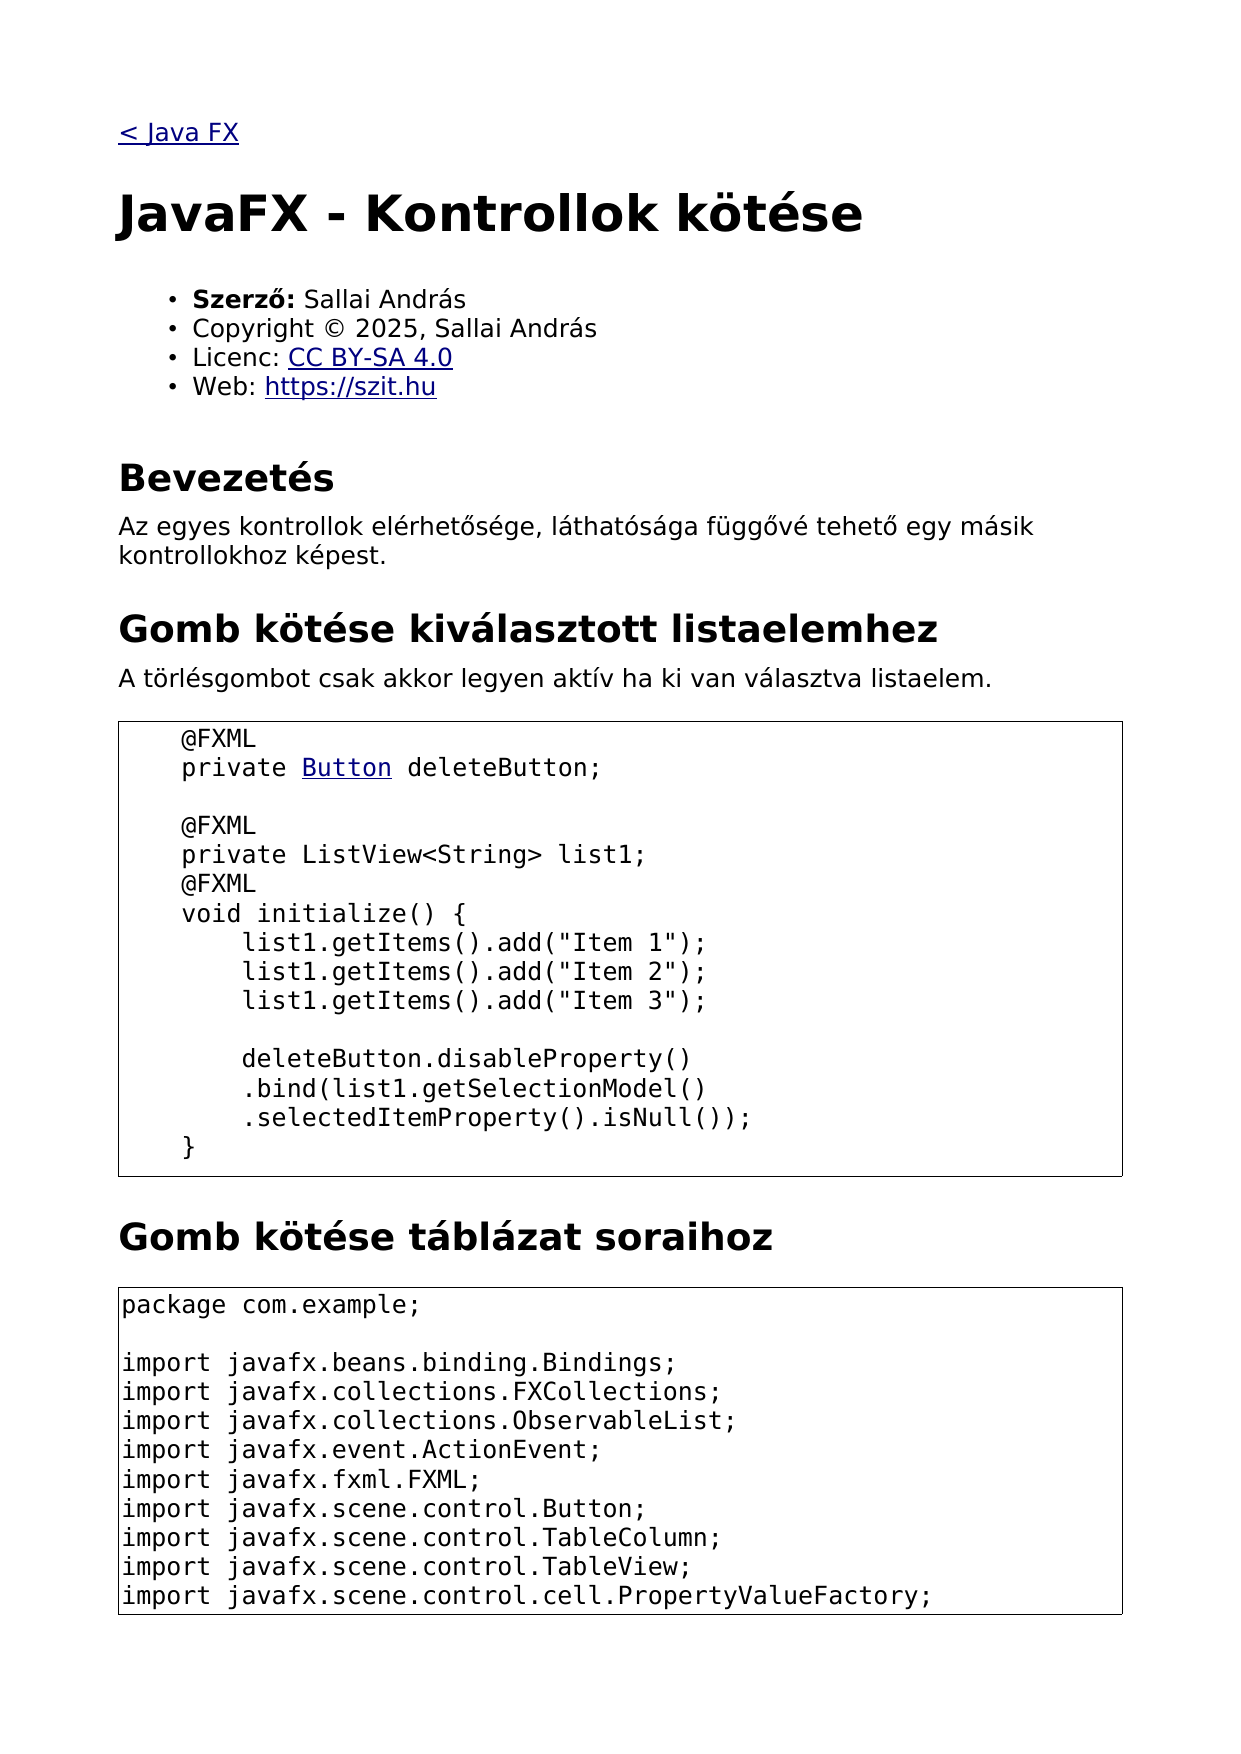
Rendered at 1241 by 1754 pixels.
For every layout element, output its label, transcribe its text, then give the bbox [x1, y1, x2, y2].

table_header @FXML private Button deleteButton; @FXML private ListView<String> list1; @FXML void initialize() { list1.getItems().add("Item 1"); list1.getItems().add("Item 2"); list1.getItems().add("Item 3"); deleteButton.disableProperty() .bind(list1.getSelectionModel() .selectedItemProperty().isNull()); } [119, 722, 1122, 1176]
subtitle Gomb kötése táblázat soraihoz [118, 1216, 1122, 1259]
text A törlésgombot csak akkor legyen aktív ha ki van választva listaelem. [118, 664, 1122, 693]
subtitle JavaFX - Kontrollok kötése [118, 185, 1122, 243]
table_header package com.example; import javafx.beans.binding.Bindings; import javafx.collections.FXCollections; import javafx.collections.ObservableList; import javafx.event.ActionEvent; import javafx.fxml.FXML; import javafx.scene.control.Button; import javafx.scene.control.TableColumn; import javafx.scene.control.TableView; import javafx.scene.control.cell.PropertyValueFactory; [119, 1288, 1122, 1613]
text Az egyes kontrollok elérhetősége, láthatósága függővé tehető egy másik kontrollokhoz képest. [118, 512, 1122, 571]
text < Java FX [118, 118, 1122, 147]
subtitle Bevezetés [118, 456, 1122, 500]
list Copyright © 2025, Sallai András [177, 314, 1122, 343]
list Licenc: CC BY-SA 4.0 [177, 343, 1122, 372]
subtitle Gomb kötése kiválasztott listaelemhez [118, 608, 1122, 652]
list Web: https://szit.hu [177, 372, 1122, 402]
list Szerző: Sallai András [177, 285, 1122, 314]
